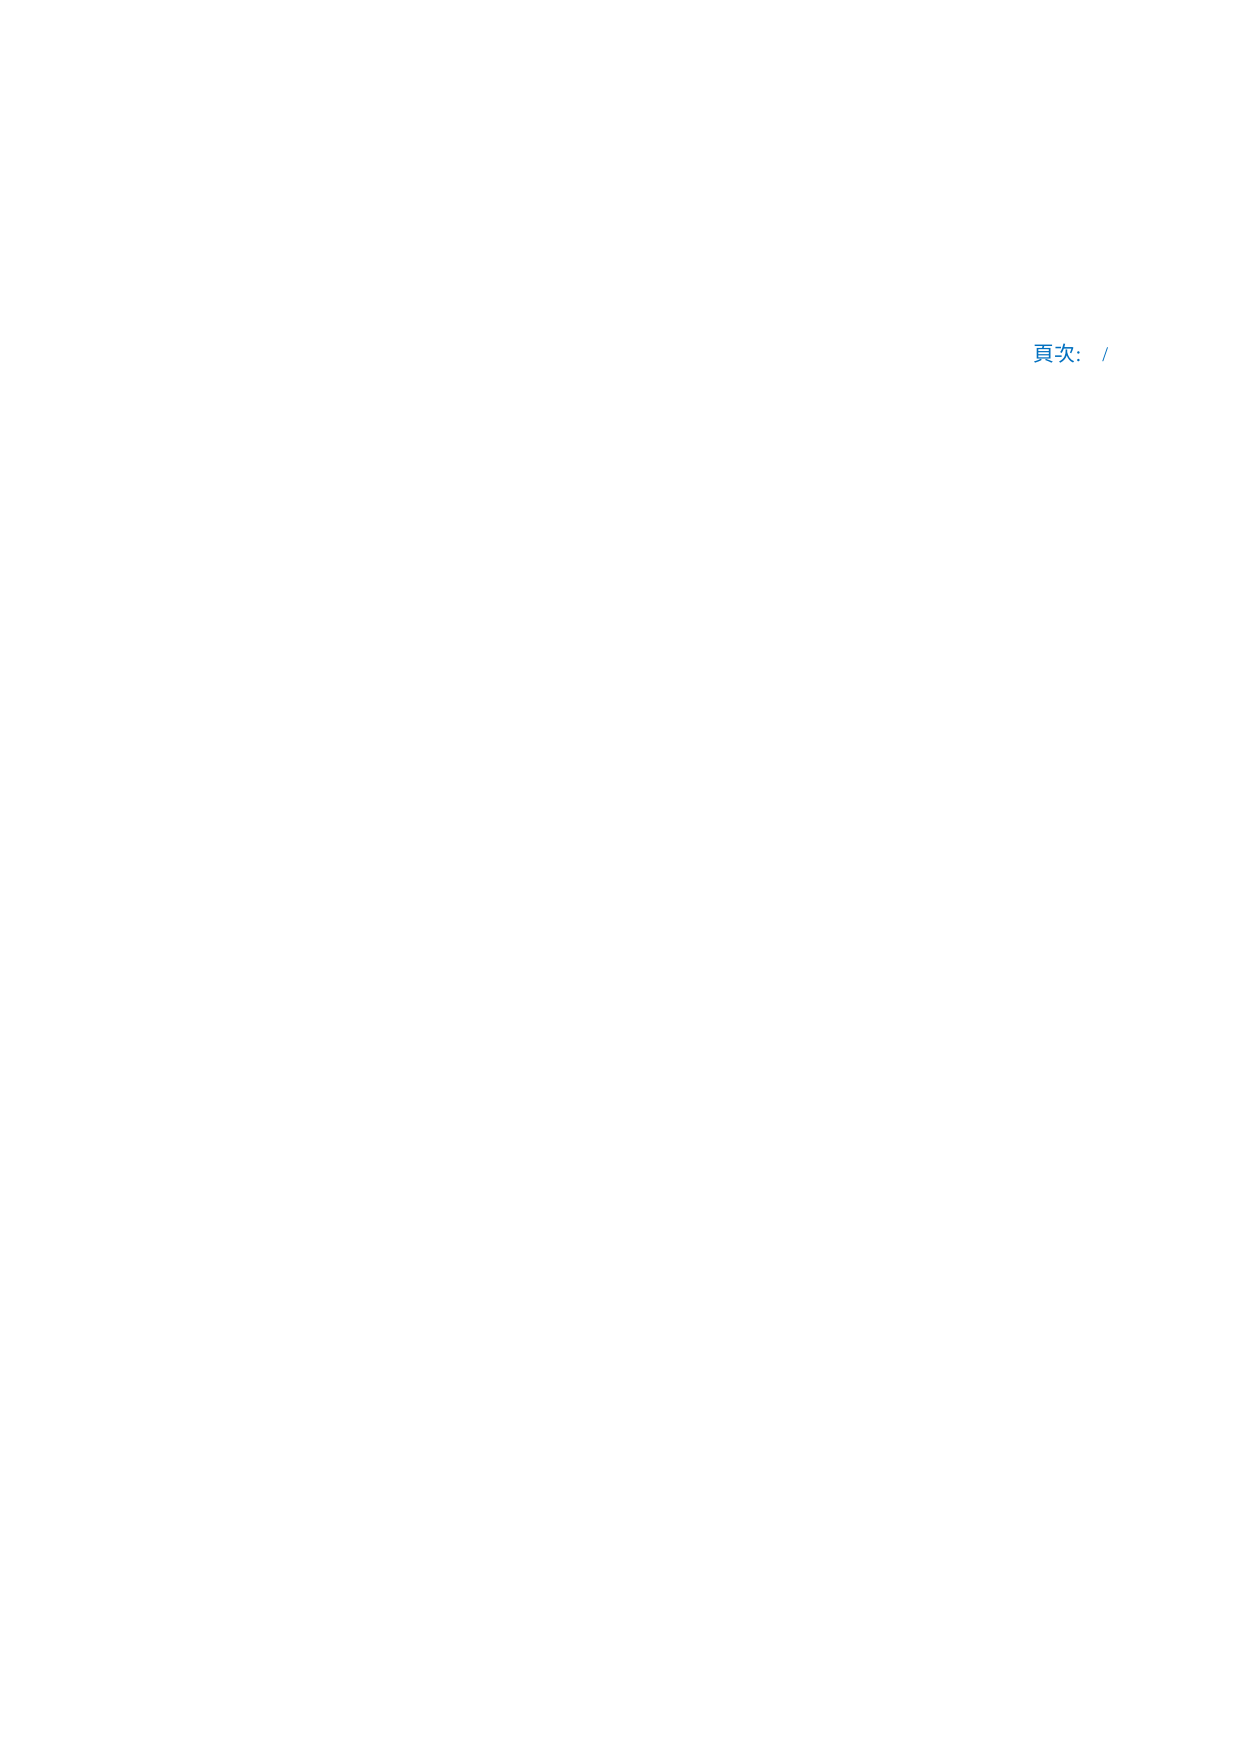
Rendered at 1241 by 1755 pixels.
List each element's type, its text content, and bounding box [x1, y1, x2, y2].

text 頁次: / [1034, 337, 1167, 367]
